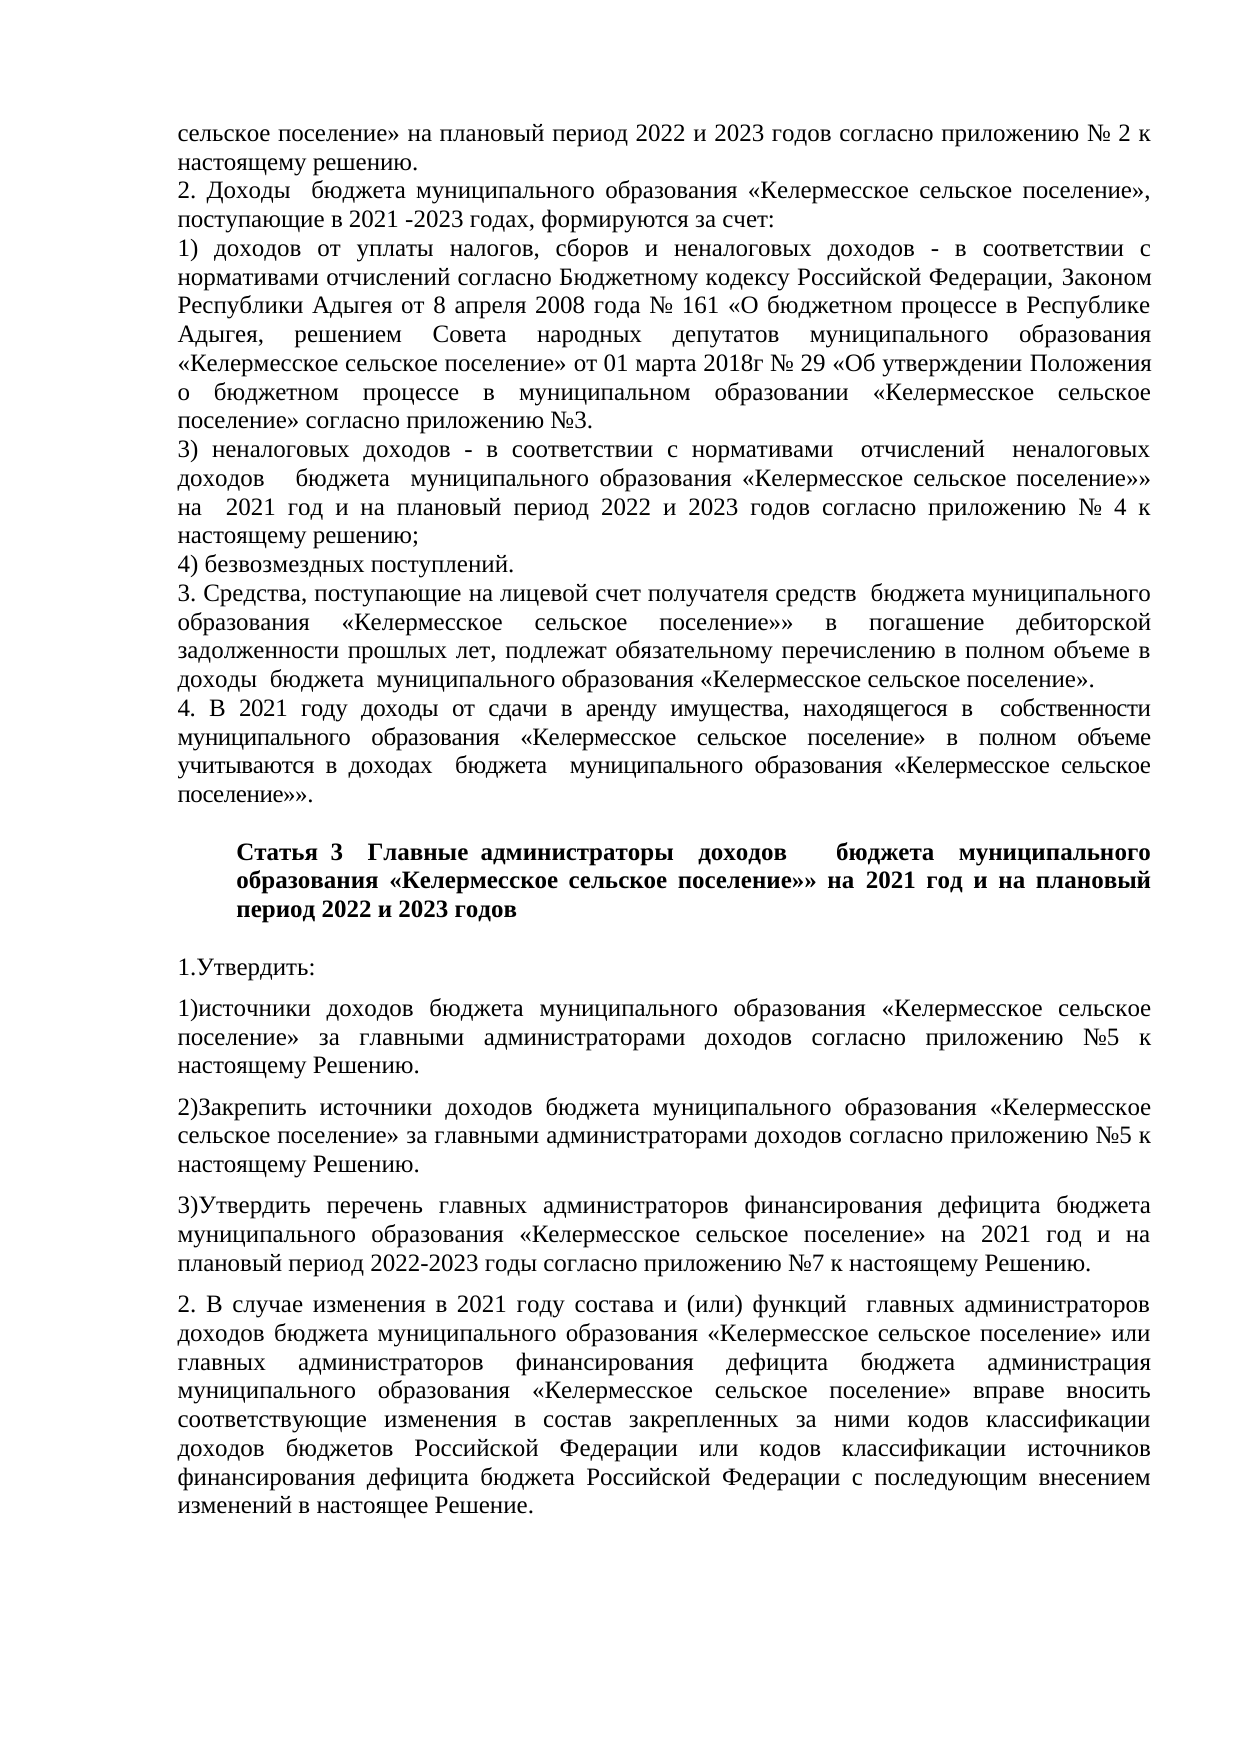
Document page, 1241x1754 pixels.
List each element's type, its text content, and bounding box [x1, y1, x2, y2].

text 1.Утвердить: [177, 952, 1152, 981]
text 2. Доходы бюджета муниципального образования «Келермесское сельское поселение», поступающие в 2021 -2023 годах, формируются за счет: [177, 176, 1152, 233]
text 3)Утвердить перечень главных администраторов финансирования дефицита бюджета муниципального образования «Келермесское сельское поселение» на 2021 год и на плановый период 2022-2023 годы согласно приложению №7 к настоящему Решению. [177, 1191, 1152, 1277]
text сельское поселение» на плановый период 2022 и 2023 годов согласно приложению № 2 к настоящему решению. [177, 118, 1152, 176]
text 3. Средства, поступающие на лицевой счет получателя средств бюджета муниципального образования «Келермесское сельское поселение»» в погашение дебиторской задолженности прошлых лет, подлежат обязательному перечислению в полном объеме в доходы бюджета муниципального образования «Келермесское сельское поселение». [177, 578, 1152, 693]
text 1) доходов от уплаты налогов, сборов и неналоговых доходов - в соответствии с нормативами отчислений согласно Бюджетному кодексу Российской Федерации, Законом Республики Адыгея от 8 апреля 2008 года № 161 «О бюджетном процессе в Республике Адыгея, решением Совета народных депутатов муниципального образования «Келермесское сельское поселение» от 01 марта 2018г № 29 «Об утверждении Положения о бюджетном процессе в муниципальном образовании «Келермесское сельское поселение» согласно приложению №3. [177, 233, 1152, 434]
text 4) безвозмездных поступлений. [177, 549, 1152, 578]
text 3) неналоговых доходов - в соответствии с нормативами отчислений неналоговых доходов бюджета муниципального образования «Келермесское сельское поселение»» на 2021 год и на плановый период 2022 и 2023 годов согласно приложению № 4 к настоящему решению; [177, 434, 1152, 549]
text Статья 3 Главные администраторы доходов бюджета муниципального образования «Келермесское сельское поселение»» на 2021 год и на плановый период 2022 и 2023 годов [236, 837, 1152, 923]
text 1)источники доходов бюджета муниципального образования «Келермесское сельское поселение» за главными администраторами доходов согласно приложению №5 к настоящему Решению. [177, 993, 1152, 1079]
text 2. В случае изменения в 2021 году состава и (или) функций главных администраторов доходов бюджета муниципального образования «Келермесское сельское поселение» или главных администраторов финансирования дефицита бюджета администрация муниципального образования «Келермесское сельское поселение» вправе вносить соответствующие изменения в состав закрепленных за ними кодов классификации доходов бюджетов Российской Федерации или кодов классификации источников финансирования дефицита бюджета Российской Федерации с последующим внесением изменений в настоящее Решение. [177, 1289, 1152, 1519]
text 2)Закрепить источники доходов бюджета муниципального образования «Келермесское сельское поселение» за главными администраторами доходов согласно приложению №5 к настоящему Решению. [177, 1092, 1152, 1178]
text 4. В 2021 году доходы от сдачи в аренду имущества, находящегося в собственности муниципального образования «Келермесское сельское поселение» в полном объеме учитываются в доходах бюджета муниципального образования «Келермесское сельское поселение»». [177, 693, 1152, 808]
